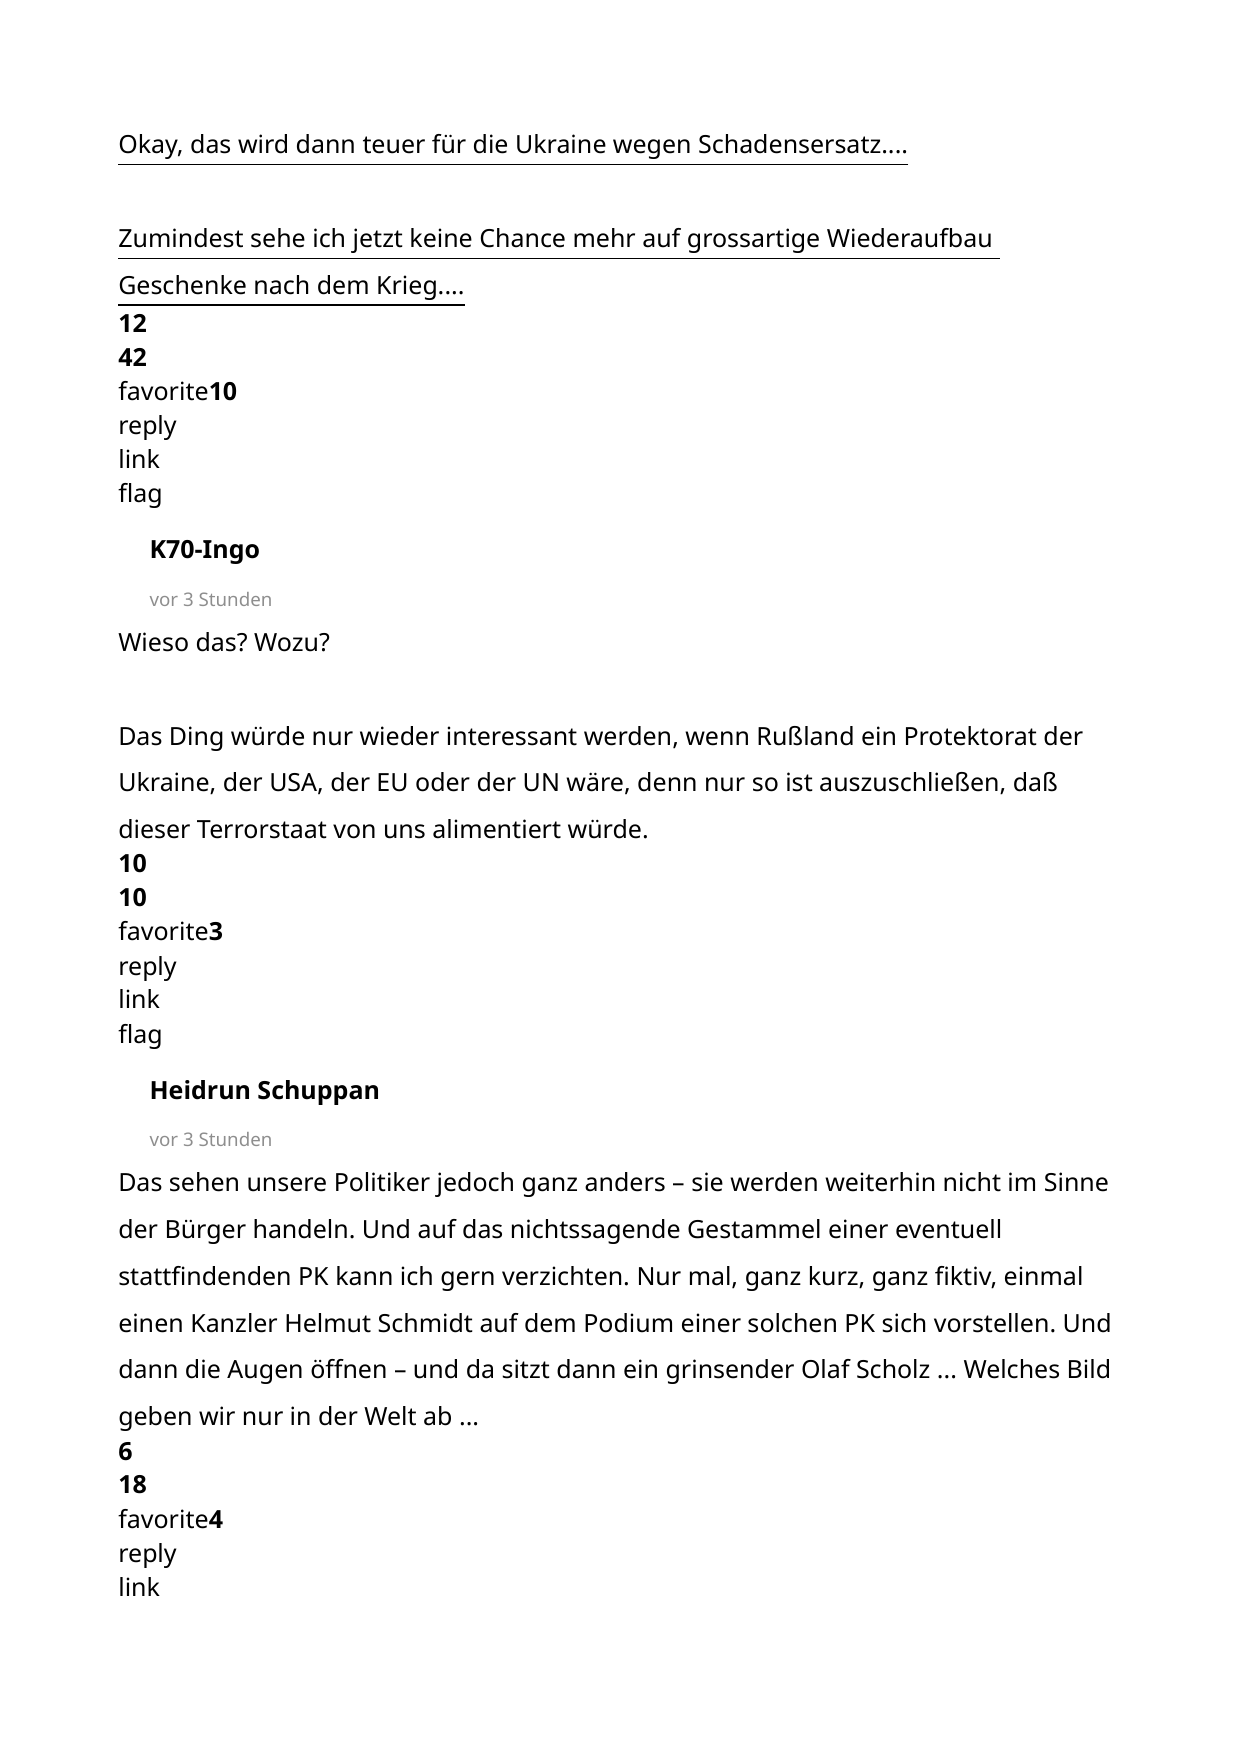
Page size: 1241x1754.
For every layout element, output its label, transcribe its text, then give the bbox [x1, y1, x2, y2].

text reply [118, 948, 1122, 982]
text favorite10 [118, 374, 1122, 408]
text Wieso das? Wozu? Das Ding würde nur wieder interessant werden, wenn Rußland ein Protektorat der Ukraine, der USA, der EU oder der UN wäre, denn nur so ist auszuschließen, daß dieser Terrorstaat von uns alimentiert würde. [118, 612, 1122, 846]
text 6 [118, 1433, 1122, 1467]
text 12 [118, 306, 1122, 340]
text Okay, das wird dann teuer für die Ukraine wegen Schadensersatz.... Zumindest sehe ich jetzt keine Chance mehr auf grossartige Wiederaufbau Geschenke nach dem Krieg.... [118, 118, 1122, 306]
text flag [118, 1016, 1122, 1050]
text 10 [118, 846, 1122, 880]
text flag [118, 476, 1122, 510]
text vor 3 Stunden [149, 582, 1122, 612]
text favorite3 [118, 914, 1122, 948]
text reply [118, 408, 1122, 442]
text link [118, 982, 1122, 1016]
text link [118, 1569, 1122, 1603]
text 10 [118, 880, 1122, 914]
text 18 [118, 1467, 1122, 1501]
text K70-Ingo [149, 526, 1114, 566]
text reply [118, 1535, 1122, 1569]
text Das sehen unsere Politiker jedoch ganz anders – sie werden weiterhin nicht im Sinne der Bürger handeln. Und auf das nichtssagende Gestammel einer eventuell stattfindenden PK kann ich gern verzichten. Nur mal, ganz kurz, ganz fiktiv, einmal einen Kanzler Helmut Schmidt auf dem Podium einer solchen PK sich vorstellen. Und dann die Augen öffnen – und da sitzt dann ein grinsender Olaf Scholz ... Welches Bild geben wir nur in der Welt ab ... [118, 1152, 1122, 1433]
text 42 [118, 340, 1122, 374]
text vor 3 Stunden [149, 1122, 1122, 1152]
text Heidrun Schuppan [149, 1066, 1114, 1107]
text link [118, 442, 1122, 476]
text favorite4 [118, 1501, 1122, 1535]
